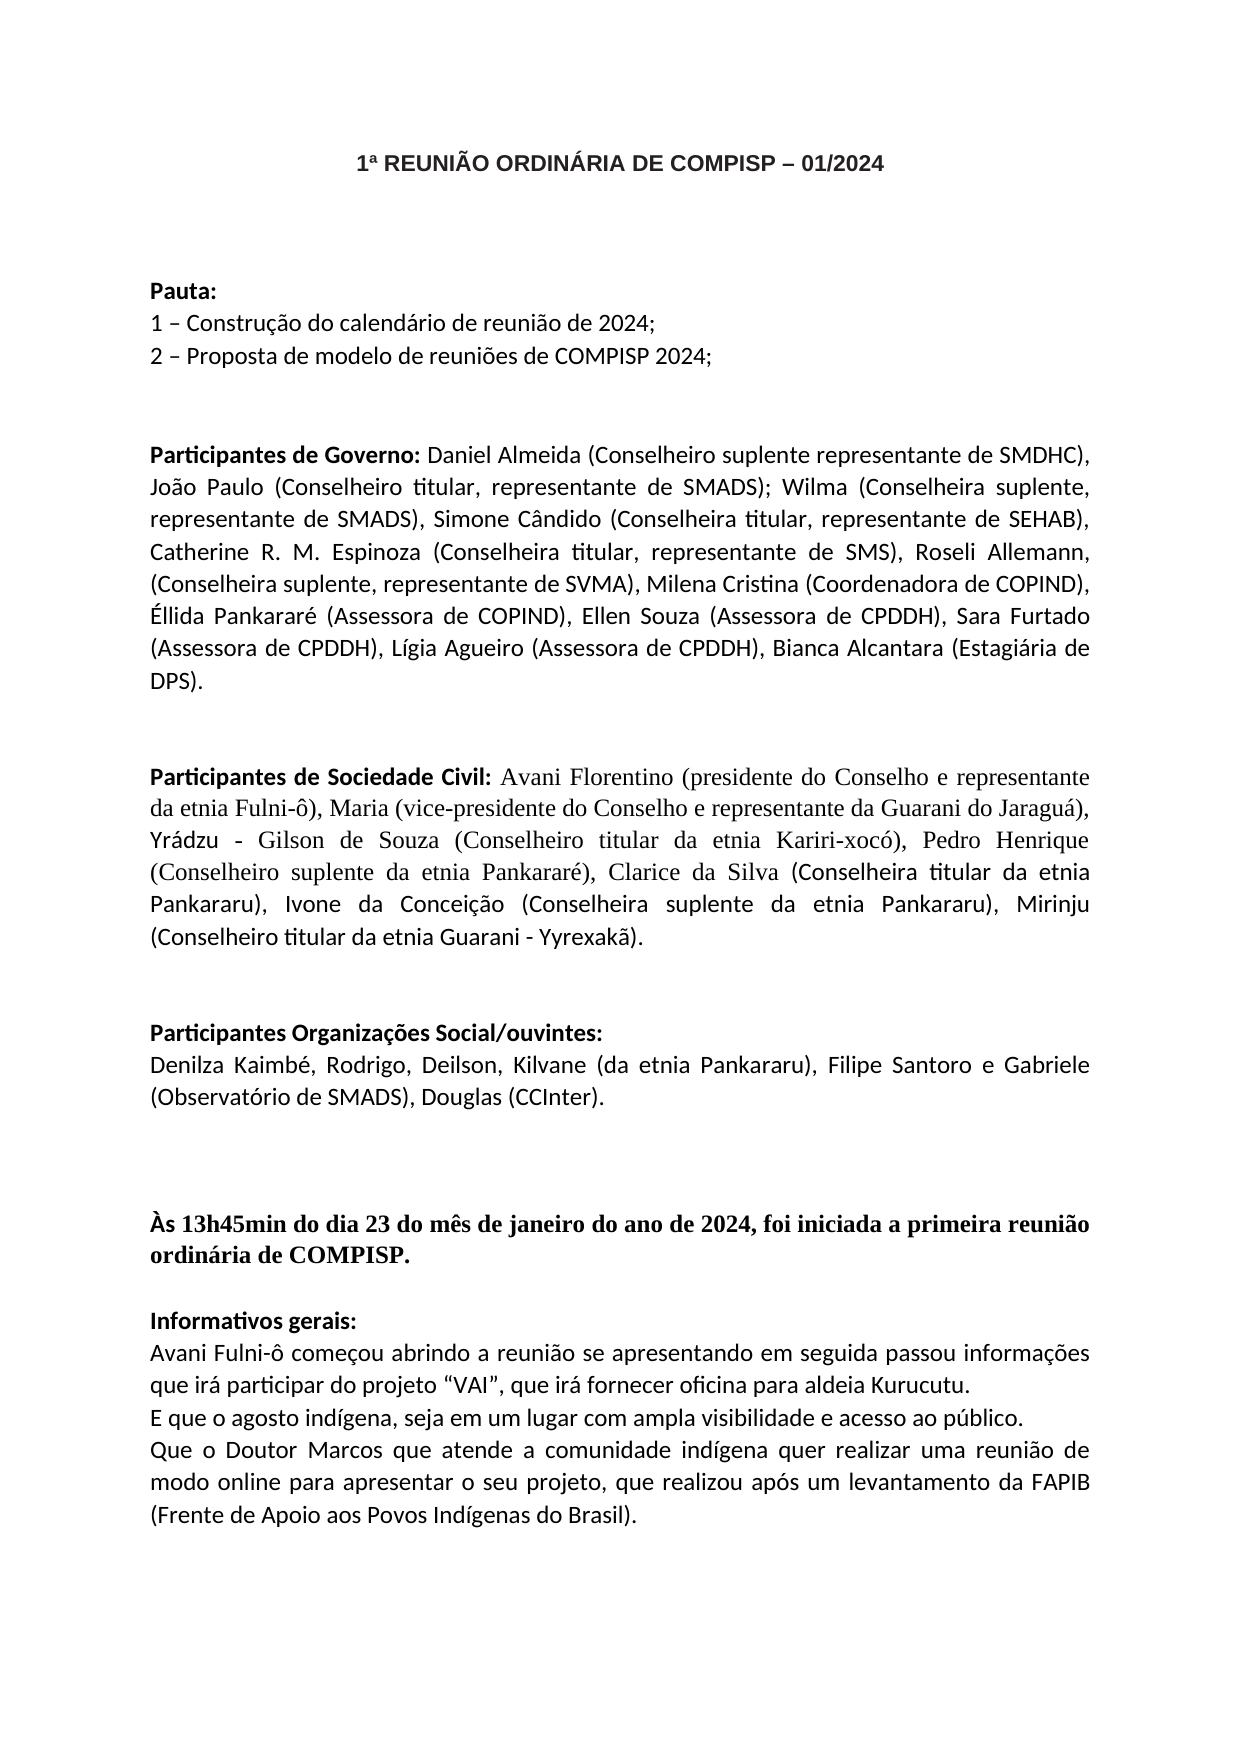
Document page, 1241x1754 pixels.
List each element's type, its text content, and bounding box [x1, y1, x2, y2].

text Denilza Kaimbé, Rodrigo, Deilson, Kilvane (da etnia Pankararu), Filipe Santoro e Gabriele (Observatório de SMADS), Douglas (CCInter). [150, 1049, 1090, 1112]
text 1ª REUNIÃO ORDINÁRIA DE COMPISP – 01/2024 [150, 150, 1090, 176]
text Pauta: [150, 275, 1090, 306]
text Avani Fulni-ô começou abrindo a reunião se apresentando em seguida passou informações que irá participar do projeto “VAI”, que irá fornecer oficina para aldeia Kurucutu. [150, 1337, 1090, 1400]
text Que o Doutor Marcos que atende a comunidade indígena quer realizar uma reunião de modo online para apresentar o seu projeto, que realizou após um levantamento da FAPIB (Frente de Apoio aos Povos Indígenas do Brasil). [150, 1434, 1090, 1529]
text Participantes Organizações Social/ouvintes: [150, 1017, 1090, 1047]
text Participantes de Governo: Daniel Almeida (Conselheiro suplente representante de SMDHC), João Paulo (Conselheiro titular, representante de SMADS); Wilma (Conselheira suplente, representante de SMADS), Simone Cândido (Conselheira titular, representante de SEHAB), Catherine R. M. Espinoza (Conselheira titular, representante de SMS), Roseli Allemann, (Conselheira suplente, representante de SVMA), Milena Cristina (Coordenadora de COPIND), Éllida Pankararé (Assessora de COPIND), Ellen Souza (Assessora de CPDDH), Sara Furtado (Assessora de CPDDH), Lígia Agueiro (Assessora de CPDDH), Bianca Alcantara (Estagiária de DPS). [150, 439, 1090, 695]
text 2 – Proposta de modelo de reuniões de COMPISP 2024; [150, 340, 1090, 370]
text Participantes de Sociedade Civil: Avani Florentino (presidente do Conselho e representante da etnia Fulni-ô), Maria (vice-presidente do Conselho e representante da Guarani do Jaraguá), Yrádzu - Gilson de Souza (Conselheiro titular da etnia Kariri-xocó), Pedro Henrique (Conselheiro suplente da etnia Pankararé), Clarice da Silva (Conselheira titular da etnia Pankararu), Ivone da Conceição (Conselheira suplente da etnia Pankararu), Mirinju (Conselheiro titular da etnia Guarani - Yyrexakã). [150, 761, 1090, 951]
text Informativos gerais: [150, 1305, 1090, 1336]
text 1 – Construção do calendário de reunião de 2024; [150, 307, 1090, 338]
text E que o agosto indígena, seja em um lugar com ampla visibilidade e acesso ao público. [150, 1402, 1090, 1432]
text Às 13h45min do dia 23 do mês de janeiro do ano de 2024, foi iniciada a primeira reunião ordinária de COMPISP. [150, 1208, 1090, 1269]
